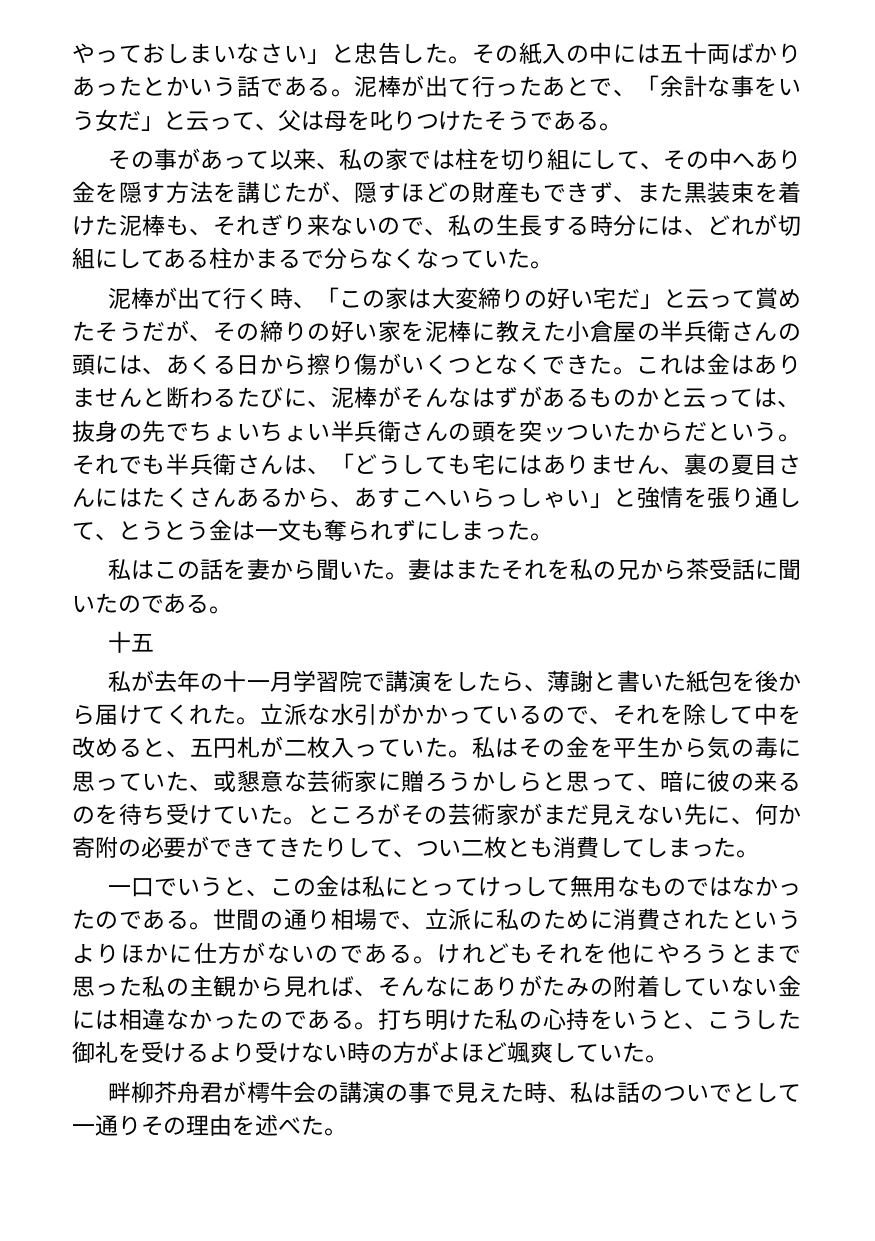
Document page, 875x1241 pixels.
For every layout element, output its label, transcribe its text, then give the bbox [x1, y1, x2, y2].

text 泥棒が出て行く時、「この家は大変締りの好い宅だ」と云って賞めたそうだが、その締りの好い家を泥棒に教えた小倉屋の半兵衛さんの頭には、あくる日から擦り傷がいくつとなくできた。これは金はありませんと断わるたびに、泥棒がそんなはずがあるものかと云っては、抜身の先でちょいちょい半兵衛さんの頭を突ッついたからだという。それでも半兵衛さんは、「どうしても宅にはありません、裏の夏目さんにはたくさんあるから、あすこへいらっしゃい」と強情を張り通して、とうとう金は一文も奪られずにしまった。 [72, 281, 802, 546]
text やっておしまいなさい」と忠告した。その紙入の中には五十両ばかりあったとかいう話である。泥棒が出て行ったあとで、「余計な事をいう女だ」と云って、父は母を叱りつけたそうである。 [72, 36, 802, 136]
text その事があって以来、私の家では柱を切り組にして、その中へあり金を隠す方法を講じたが、隠すほどの財産もできず、また黒装束を着けた泥棒も、それぎり来ないので、私の生長する時分には、どれが切組にしてある柱かまるで分らなくなっていた。 [72, 142, 802, 274]
text 一口でいうと、この金は私にとってけっして無用なものではなかったのである。世間の通り相場で、立派に私のために消費されたというよりほかに仕方がないのである。けれどもそれを他にやろうとまで思った私の主観から見れば、そんなにありがたみの附着していない金には相違なかったのである。打ち明けた私の心持をいうと、こうした御礼を受けるより受けない時の方がよほど颯爽していた。 [72, 869, 802, 1068]
text 十五 [72, 625, 802, 658]
text 畔柳芥舟君が樗牛会の講演の事で見えた時、私は話のついでとして一通りその理由を述べた。 [72, 1074, 802, 1141]
text 私はこの話を妻から聞いた。妻はまたそれを私の兄から茶受話に聞いたのである。 [72, 552, 802, 619]
text 私が去年の十一月学習院で講演をしたら、薄謝と書いた紙包を後から届けてくれた。立派な水引がかかっているので、それを除して中を改めると、五円札が二枚入っていた。私はその金を平生から気の毒に思っていた、或懇意な芸術家に贈ろうかしらと思って、暗に彼の来るのを待ち受けていた。ところがその芸術家がまだ見えない先に、何か寄附の必要ができてきたりして、つい二枚とも消費してしまった。 [72, 664, 802, 863]
